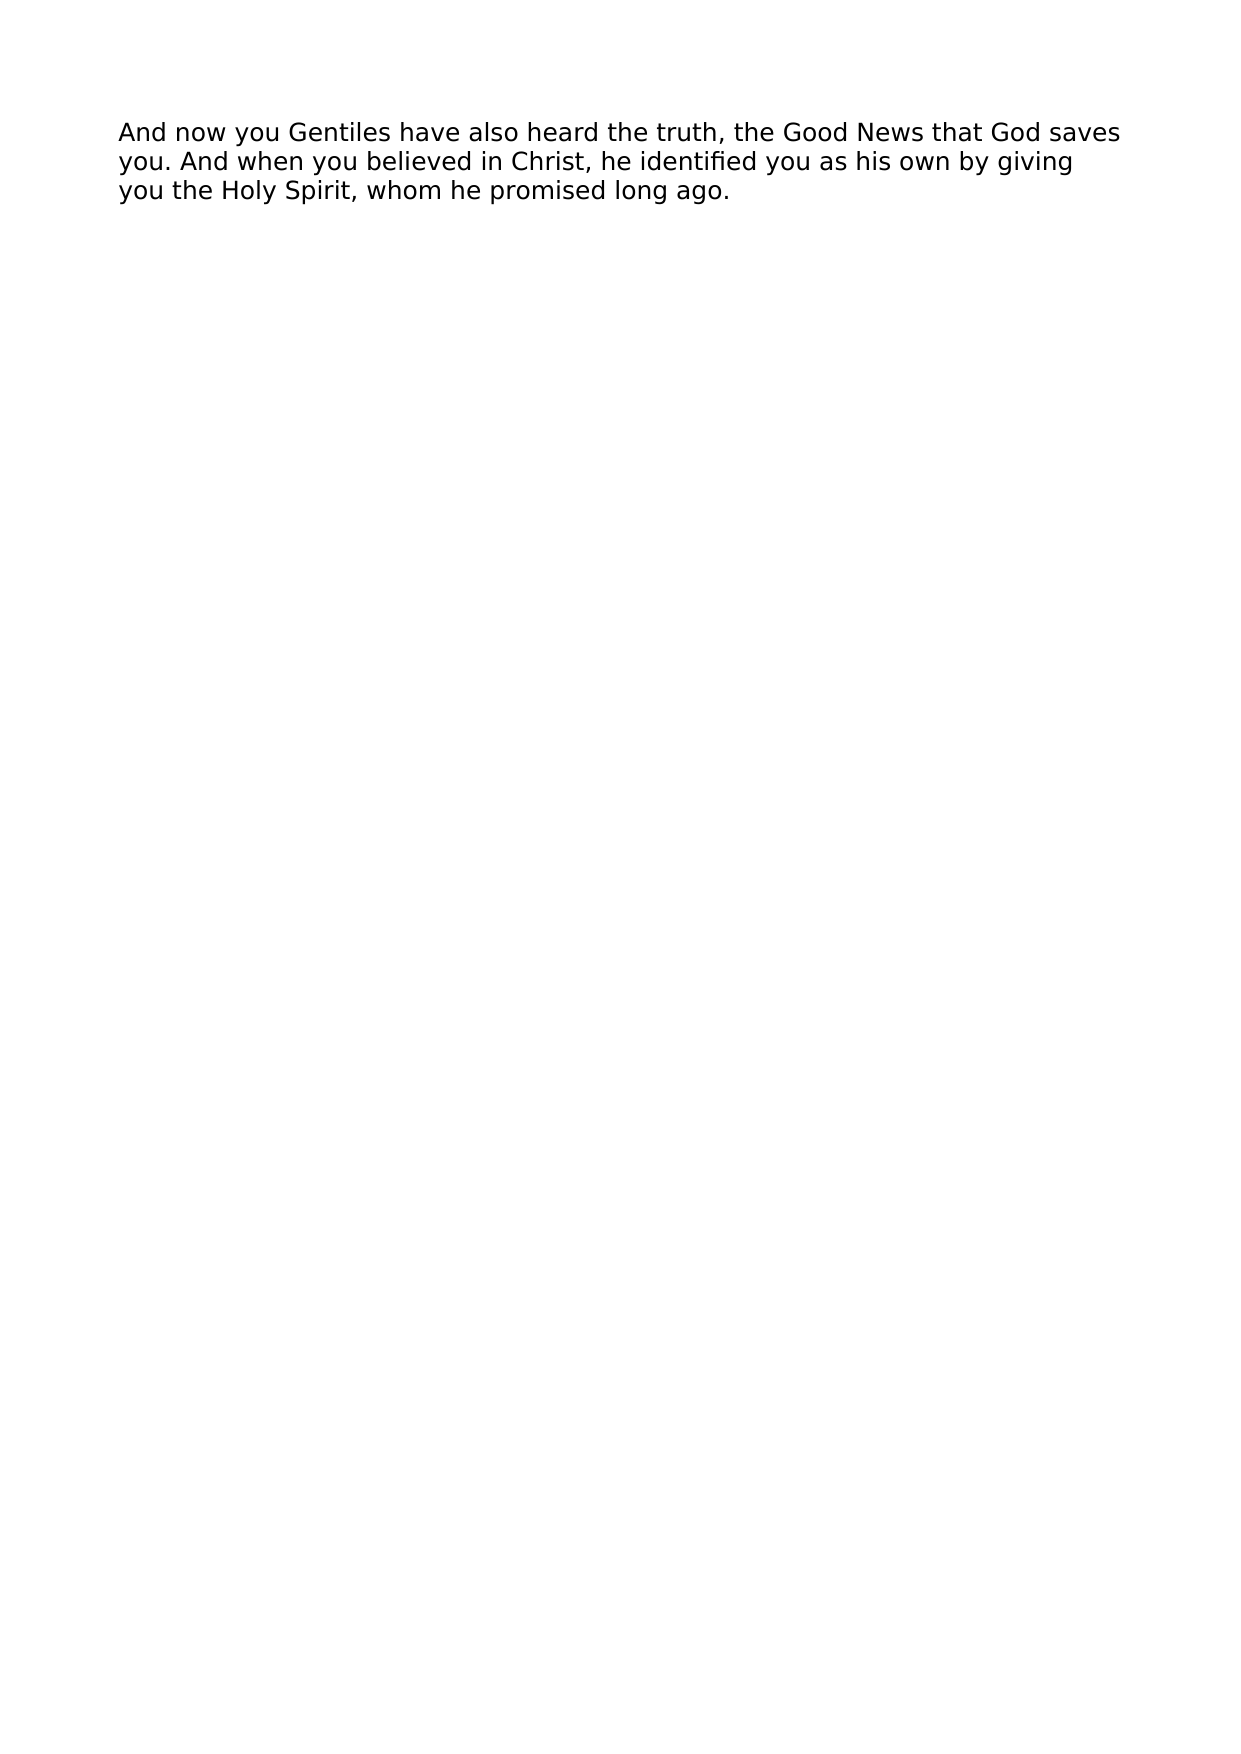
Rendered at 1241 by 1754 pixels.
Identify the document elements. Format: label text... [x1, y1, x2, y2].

text And now you Gentiles have also heard the truth, the Good News that God saves you. And when you believed in Christ, he identified you as his own by giving you the Holy Spirit, whom he promised long ago. [118, 118, 1122, 206]
